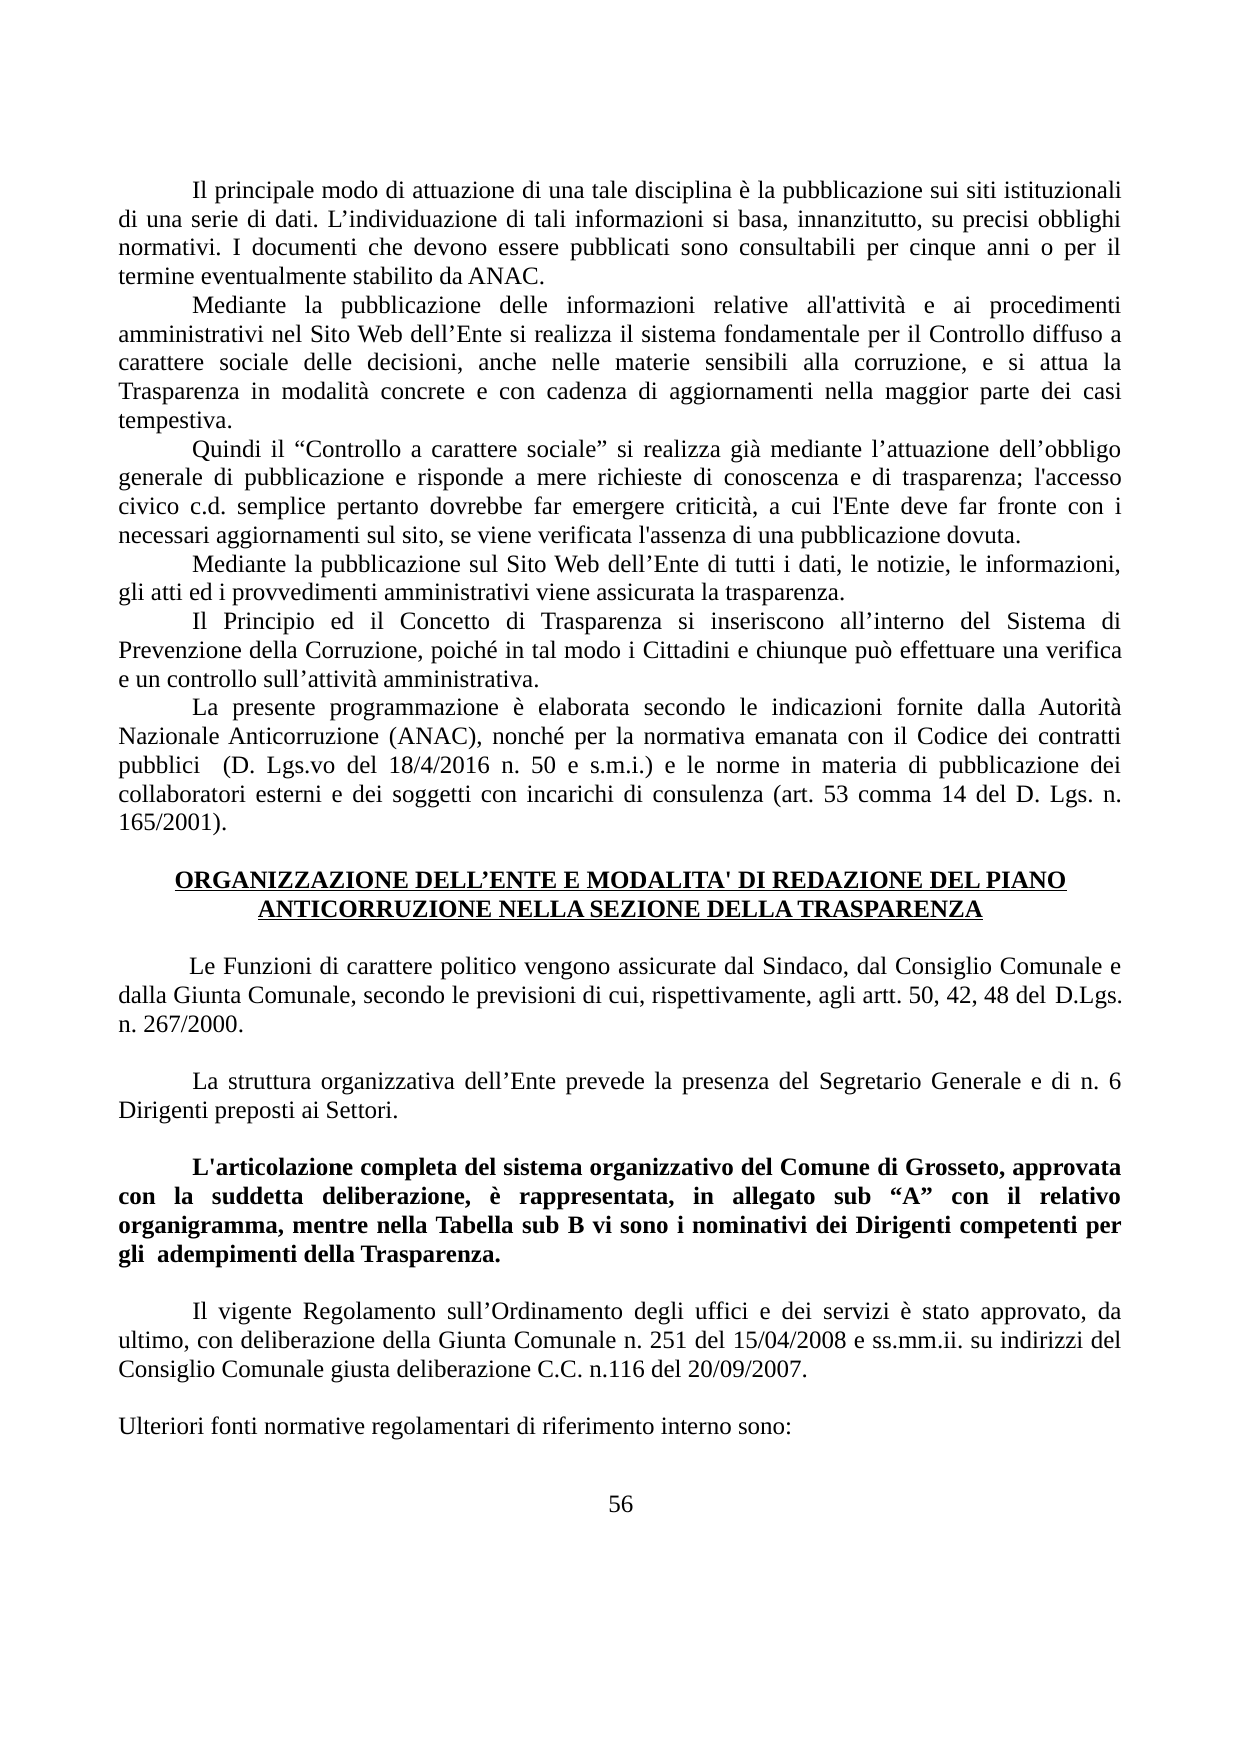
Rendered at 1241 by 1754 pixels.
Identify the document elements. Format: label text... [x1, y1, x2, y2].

text Mediante la pubblicazione sul Sito Web dell’Ente di tutti i dati, le notizie, le informazioni, gli atti ed i provvedimenti amministrativi viene assicurata la trasparenza. [118, 549, 1123, 606]
text Il Principio ed il Concetto di Trasparenza si inseriscono all’interno del Sistema di Prevenzione della Corruzione, poiché in tal modo i Cittadini e chiunque può effettuare una verifica e un controllo sull’attività amministrativa. [118, 606, 1123, 692]
text ORGANIZZAZIONE DELL’ENTE E MODALITA' DI REDAZIONE DEL PIANO ANTICORRUZIONE NELLA SEZIONE DELLA TRASPARENZA [118, 865, 1123, 922]
text Quindi il “Controllo a carattere sociale” si realizza già mediante l’attuazione dell’obbligo generale di pubblicazione e risponde a mere richieste di conoscenza e di trasparenza; l'accesso civico c.d. semplice pertanto dovrebbe far emergere criticità, a cui l'Ente deve far fronte con i necessari aggiornamenti sul sito, se viene verificata l'assenza di una pubblicazione dovuta. [118, 434, 1123, 549]
text L'articolazione completa del sistema organizzativo del Comune di Grosseto, approvata con la suddetta deliberazione, è rappresentata, in allegato sub “A” con il relativo organigramma, mentre nella Tabella sub B vi sono i nominativi dei Dirigenti competenti per gli adempimenti della Trasparenza. [118, 1152, 1123, 1267]
text La presente programmazione è elaborata secondo le indicazioni fornite dalla Autorità Nazionale Anticorruzione (ANAC), nonché per la normativa emanata con il Codice dei contratti pubblici (D. Lgs.vo del 18/4/2016 n. 50 e s.m.i.) e le norme in materia di pubblicazione dei collaboratori esterni e dei soggetti con incarichi di consulenza (art. 53 comma 14 del D. Lgs. n. 165/2001). [118, 692, 1123, 836]
text Mediante la pubblicazione delle informazioni relative all'attività e ai procedimenti amministrativi nel Sito Web dell’Ente si realizza il sistema fondamentale per il Controllo diffuso a carattere sociale delle decisioni, anche nelle materie sensibili alla corruzione, e si attua la Trasparenza in modalità concrete e con cadenza di aggiornamenti nella maggior parte dei casi tempestiva. [118, 290, 1123, 434]
text Il vigente Regolamento sull’Ordinamento degli uffici e dei servizi è stato approvato, da ultimo, con deliberazione della Giunta Comunale n. 251 del 15/04/2008 e ss.mm.ii. su indirizzi del Consiglio Comunale giusta deliberazione C.C. n.116 del 20/09/2007. [118, 1296, 1123, 1382]
text Le Funzioni di carattere politico vengono assicurate dal Sindaco, dal Consiglio Comunale e dalla Giunta Comunale, secondo le previsioni di cui, rispettivamente, agli artt. 50, 42, 48 del D.Lgs. n. 267/2000. [118, 951, 1123, 1037]
text Il principale modo di attuazione di una tale disciplina è la pubblicazione sui siti istituzionali di una serie di dati. L’individuazione di tali informazioni si basa, innanzitutto, su precisi obblighi normativi. I documenti che devono essere pubblicati sono consultabili per cinque anni o per il termine eventualmente stabilito da ANAC. [118, 175, 1123, 290]
text Ulteriori fonti normative regolamentari di riferimento interno sono: [118, 1411, 1123, 1440]
text La struttura organizzativa dell’Ente prevede la presenza del Segretario Generale e di n. 6 Dirigenti preposti ai Settori. [118, 1066, 1123, 1124]
